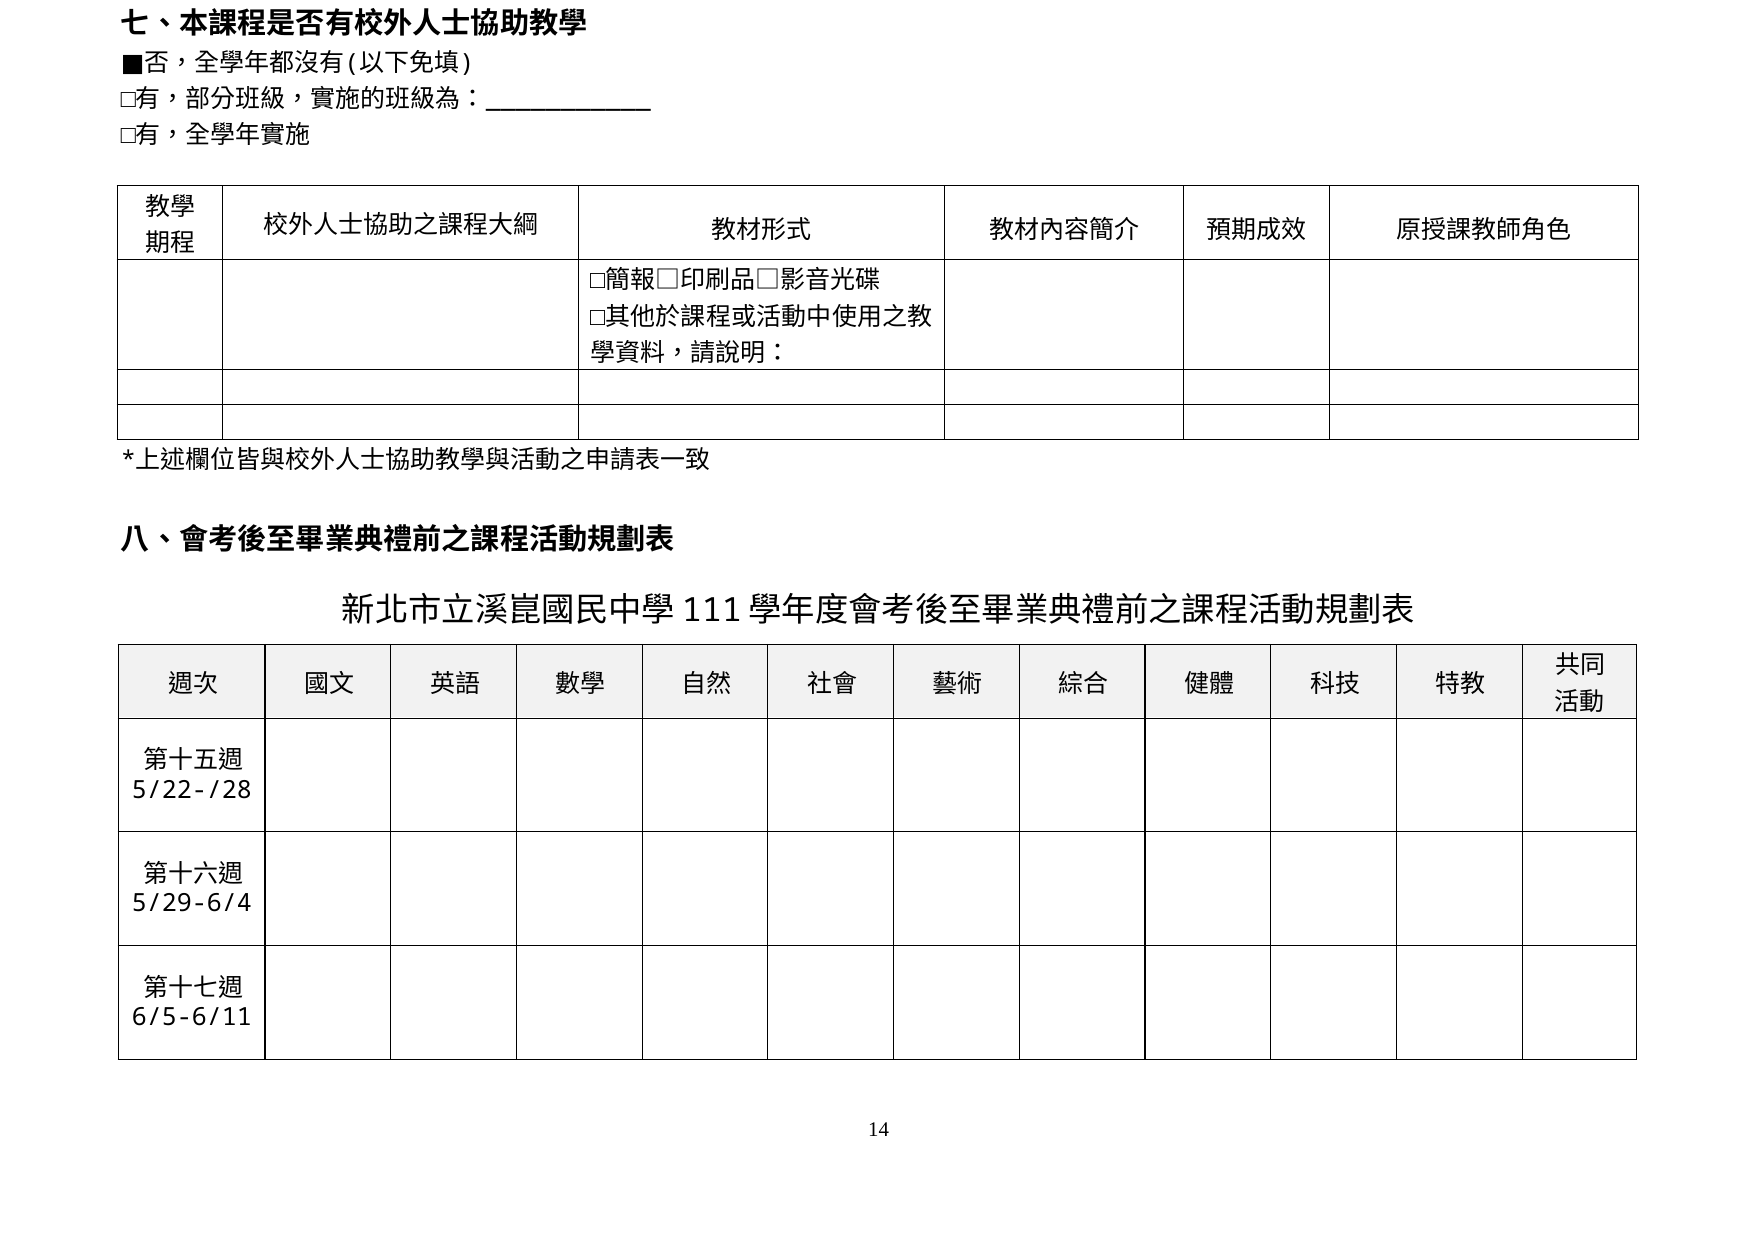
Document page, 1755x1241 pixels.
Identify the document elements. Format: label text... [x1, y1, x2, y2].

table_header 共同 活動 [1523, 645, 1636, 717]
text □有，部分班級，實施的班級為：___________ [118, 78, 1636, 115]
table_header 科技 [1271, 645, 1396, 717]
table_cell [266, 946, 390, 1059]
text 八、會考後至畢業典禮前之課程活動規劃表 [118, 516, 1636, 558]
table_cell [768, 719, 893, 831]
table_cell [1330, 370, 1638, 403]
table_header 教學 期程 [118, 186, 222, 259]
table_header 國文 [266, 645, 390, 717]
table_cell [945, 260, 1183, 368]
table_cell [1184, 260, 1329, 368]
table_cell [517, 832, 642, 945]
table_cell [945, 370, 1183, 403]
table_cell [391, 832, 516, 945]
table_header 英語 [391, 645, 516, 717]
table_cell [579, 405, 944, 439]
table_cell [118, 260, 222, 368]
table_cell [1397, 946, 1522, 1059]
table_header 教材內容簡介 [945, 186, 1183, 259]
table_cell [391, 946, 516, 1059]
table_header 健體 [1146, 645, 1270, 717]
table_cell [768, 832, 893, 945]
table_cell [1020, 719, 1144, 831]
table_cell [1523, 832, 1636, 945]
table_cell [1020, 946, 1144, 1059]
table_header 數學 [517, 645, 642, 717]
text 七、本課程是否有校外人士協助教學 [118, 0, 1636, 42]
table_cell [1146, 832, 1270, 945]
table_cell [643, 719, 767, 831]
table_cell [1271, 946, 1396, 1059]
table_header 教材形式 [579, 186, 944, 259]
text 新北市立溪崑國民中學111學年度會考後至畢業典禮前之課程活動規劃表 [118, 583, 1636, 631]
table_cell [1146, 946, 1270, 1059]
table_cell 第十五週5/22-/28 [119, 719, 264, 831]
table_cell [894, 832, 1019, 945]
table_cell [266, 832, 390, 945]
table_cell [517, 719, 642, 831]
table_header 特教 [1397, 645, 1522, 717]
table_header 預期成效 [1184, 186, 1329, 259]
text *上述欄位皆與校外人士協助教學與活動之申請表一致 [118, 440, 1636, 476]
table_cell [1330, 260, 1638, 368]
table_cell [391, 719, 516, 831]
table_cell [118, 405, 222, 439]
table_header 週次 [119, 645, 264, 717]
table_cell [517, 946, 642, 1059]
table_cell [1184, 370, 1329, 403]
text ■否，全學年都沒有(以下免填) [118, 42, 1636, 78]
table_cell [894, 946, 1019, 1059]
table_header 綜合 [1020, 645, 1144, 717]
table_cell [1330, 405, 1638, 439]
table_cell [643, 946, 767, 1059]
table_cell [1397, 832, 1522, 945]
table_cell [223, 405, 578, 439]
table_cell [1146, 719, 1270, 831]
table_cell □簡報□印刷品□影音光碟 □其他於課程或活動中使用之教學資料，請說明： [579, 260, 944, 368]
table_cell 第十七週6/5-6/11 [119, 946, 264, 1059]
table_cell [768, 946, 893, 1059]
table_cell [1184, 405, 1329, 439]
table_header 自然 [643, 645, 767, 717]
table_cell [1397, 719, 1522, 831]
table_cell [223, 260, 578, 368]
table_header 藝術 [894, 645, 1019, 717]
text □有，全學年實施 [118, 115, 1636, 151]
table_header 校外人士協助之課程大綱 [223, 186, 578, 259]
table_cell [643, 832, 767, 945]
table_cell [223, 370, 578, 403]
table_cell [118, 370, 222, 403]
table_cell [945, 405, 1183, 439]
table_header 社會 [768, 645, 893, 717]
table_cell [266, 719, 390, 831]
table_cell [1020, 832, 1144, 945]
table_cell [1271, 832, 1396, 945]
table_cell [894, 719, 1019, 831]
table_cell 第十六週5/29-6/4 [119, 832, 264, 945]
table_cell [1523, 946, 1636, 1059]
table_cell [1271, 719, 1396, 831]
table_cell [1523, 719, 1636, 831]
table_cell [579, 370, 944, 403]
table_header 原授課教師角色 [1330, 186, 1638, 259]
